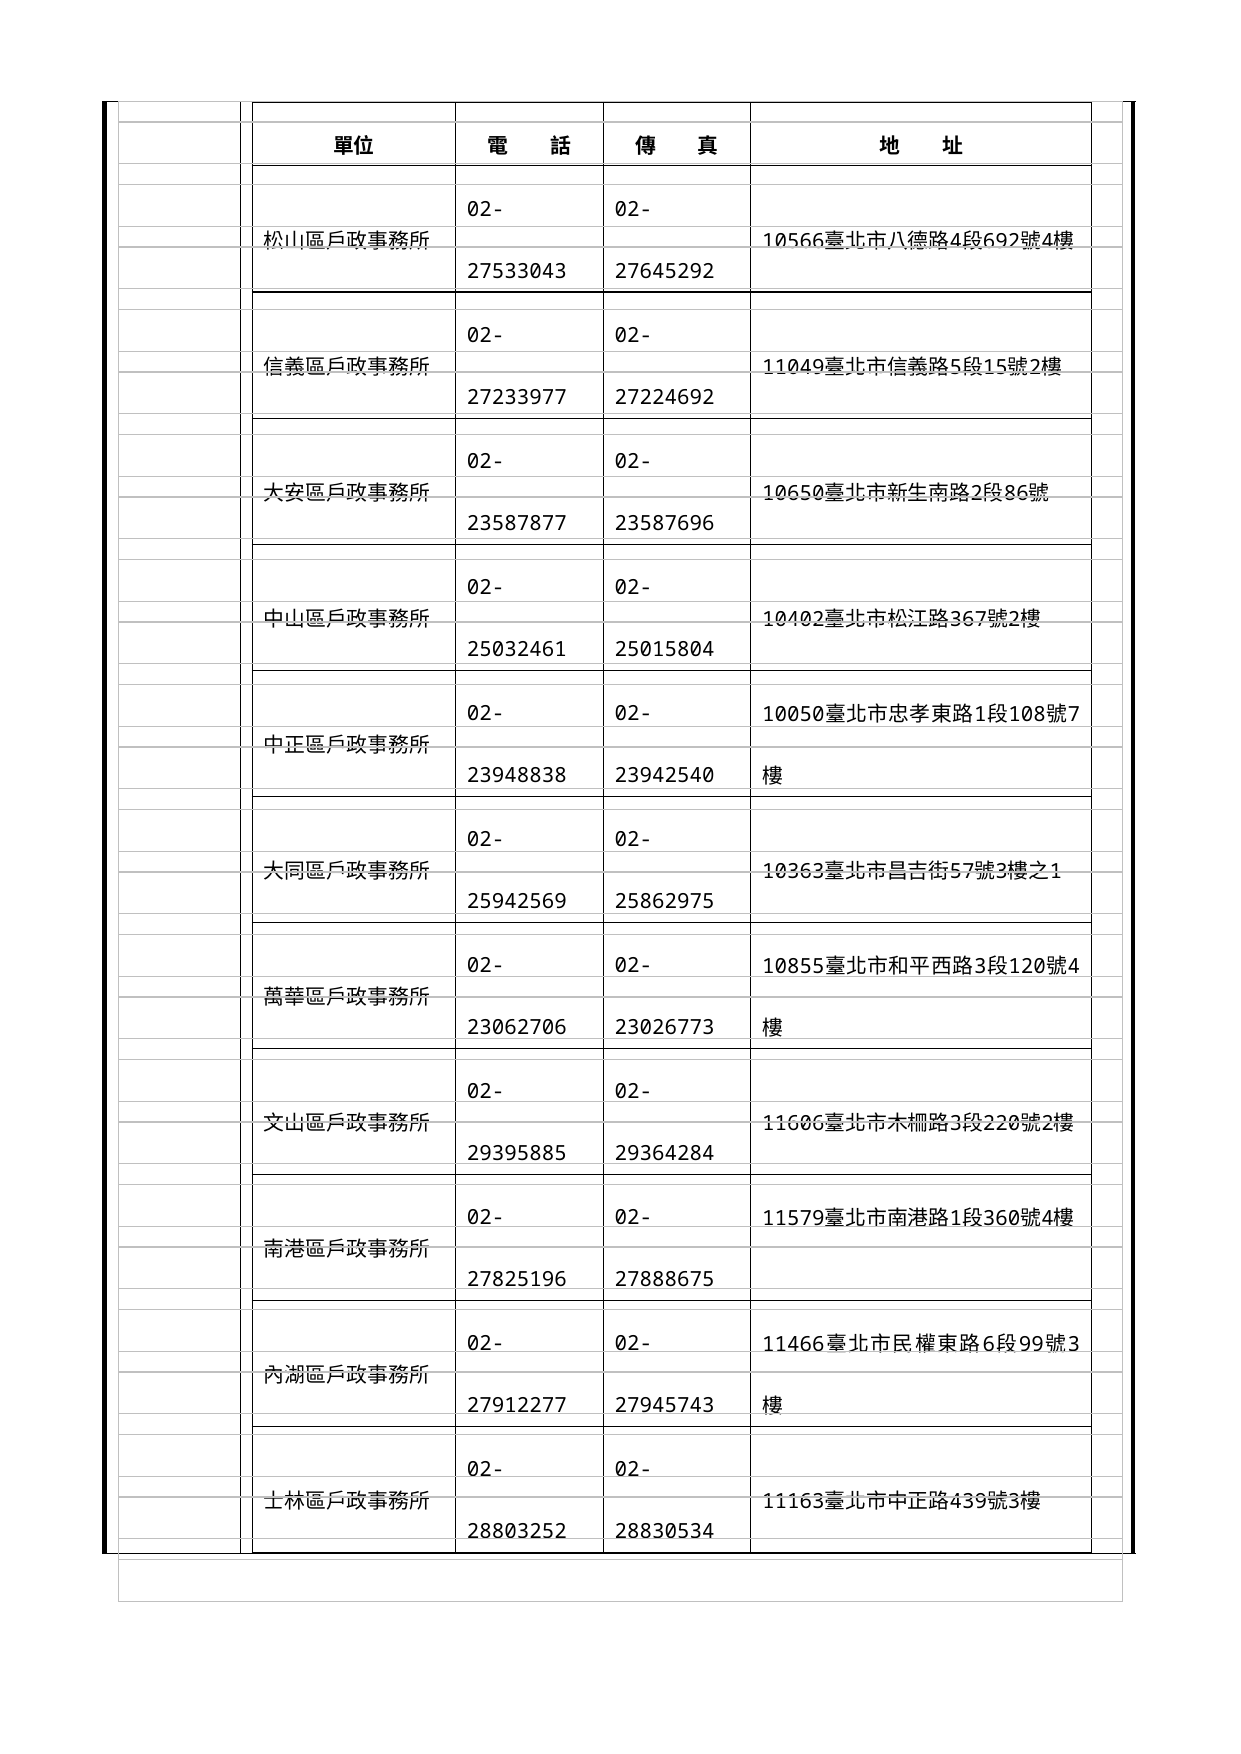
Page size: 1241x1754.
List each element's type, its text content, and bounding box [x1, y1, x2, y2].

table_cell 承辦單位 [119, 1039, 240, 1059]
table_cell 承辦單位 [119, 935, 240, 976]
table_cell 士林區戶政事務所 [253, 1539, 455, 1552]
table_cell 承辦單位 [119, 914, 240, 934]
table_cell [751, 1175, 1091, 1184]
table_cell 松山區戶政事務所 [253, 185, 455, 226]
table_cell [456, 671, 603, 684]
table_cell 信義區戶政事務所 [253, 310, 455, 351]
table_cell 南港區戶政事務所 [253, 1289, 455, 1300]
table_cell 承辦單位 [119, 248, 240, 288]
table_cell 10402臺北市松江路367號2樓 [751, 560, 1091, 601]
table_cell 23587696 [604, 498, 750, 538]
table_cell [604, 227, 750, 246]
table_cell 承辦單位 [119, 1185, 240, 1226]
table_cell 中正區戶政事務所 [253, 789, 455, 796]
table_cell 11466臺北市民權東路6段99號3樓 [751, 1352, 1091, 1371]
table_cell 25862975 [604, 873, 750, 913]
table_cell 02- [456, 1310, 603, 1351]
table_cell 承辦單位 [119, 1060, 240, 1101]
table_cell 中山區戶政事務所 [253, 545, 455, 559]
table_cell 10566臺北市八德路4段692號4樓 [751, 185, 1091, 226]
table_cell 承辦單位 [119, 1248, 240, 1288]
table_cell 23587877 [456, 498, 603, 538]
table_cell 11163臺北市中正路439號3樓 [751, 1435, 1091, 1476]
table_cell 02-28830534 [604, 1498, 750, 1538]
table_cell [604, 1301, 750, 1309]
table_cell 02- [604, 185, 750, 226]
table_cell [456, 789, 603, 796]
table_cell 11163臺北市中正路439號3樓 [751, 1477, 1091, 1496]
table_cell [604, 1227, 750, 1246]
table_cell 02- [456, 435, 603, 476]
table_cell 02-28803252 [456, 1435, 603, 1476]
table_cell 11049臺北市信義路5段15號2樓 [751, 352, 1091, 371]
table_cell 11049臺北市信義路5段15號2樓 [751, 373, 1091, 413]
table_cell [604, 977, 750, 996]
table_cell [456, 1289, 603, 1300]
table_cell 士林區戶政事務所 [253, 1427, 455, 1434]
table_cell 10650臺北市新生南路2段86號 [751, 539, 1091, 543]
table_cell [751, 789, 1091, 796]
table_cell 承辦單位 [119, 164, 240, 184]
table_cell [456, 419, 603, 434]
table_cell 23942540 [604, 748, 750, 788]
table_header 地 址 [751, 123, 1091, 163]
table_cell 11049臺北市信義路5段15號2樓 [751, 293, 1091, 309]
table_cell 承辦單位 [119, 810, 240, 851]
table_cell 10363臺北市昌吉街57號3樓之1 [751, 852, 1091, 871]
table_cell 02- [456, 935, 603, 976]
table_cell 承辦單位 [119, 1477, 240, 1496]
table_cell [604, 1175, 750, 1184]
table_cell 25015804 [604, 623, 750, 663]
table_header [604, 103, 750, 121]
table_cell 02- [456, 1185, 603, 1226]
table_cell [456, 602, 603, 621]
table_cell [751, 1039, 1091, 1048]
table_cell 文山區戶政事務所 [253, 1123, 455, 1163]
table_cell 02- [604, 1185, 750, 1226]
table_cell 02- [604, 810, 750, 851]
table_cell 29395885 [456, 1123, 603, 1163]
table_cell 士林區戶政事務所 [253, 1498, 455, 1538]
table_cell [604, 797, 750, 809]
table_cell 11163臺北市中正路439號3樓 [751, 1498, 1091, 1538]
table_cell 02- [456, 185, 603, 226]
table_cell 29364284 [604, 1123, 750, 1163]
table_cell [456, 227, 603, 246]
table_cell 承辦單位 [119, 227, 240, 246]
table_cell 11606臺北市木柵路3段220號2樓 [751, 1060, 1091, 1101]
table_cell [456, 166, 603, 184]
table_header [253, 103, 455, 121]
table_cell 11606臺北市木柵路3段220號2樓 [751, 1102, 1091, 1121]
table_cell [604, 727, 750, 746]
table_cell 大同區戶政事務所 [253, 914, 455, 922]
table_cell 承辦單位 [119, 1414, 240, 1434]
table_cell 信義區戶政事務所 [253, 352, 455, 371]
table_cell 10566臺北市八德路4段692號4樓 [751, 227, 1091, 246]
table_header 傳 真 [604, 123, 750, 163]
table_cell 南港區戶政事務所 [253, 1185, 455, 1226]
table_cell [604, 545, 750, 559]
table_cell 02-28803252 [456, 1498, 603, 1538]
table_cell [604, 1102, 750, 1121]
table_cell 士林區戶政事務所 [253, 1435, 455, 1476]
table_cell 承辦單位 [119, 1227, 240, 1246]
table_cell 大安區戶政事務所 [253, 539, 455, 543]
table_cell 大同區戶政事務所 [253, 852, 455, 871]
table_cell 承辦單位 [119, 685, 240, 726]
table_cell 承辦單位 [119, 560, 240, 601]
table_cell 02-28830534 [604, 1539, 750, 1552]
table_cell 02- [456, 1060, 603, 1101]
table_cell 11606臺北市木柵路3段220號2樓 [751, 1049, 1091, 1059]
table_cell 樓 [751, 998, 1091, 1038]
table_cell [604, 293, 750, 309]
table_cell 萬華區戶政事務所 [253, 923, 455, 934]
table_cell 文山區戶政事務所 [253, 1060, 455, 1101]
table_cell 23062706 [456, 998, 603, 1038]
table_cell 02- [604, 435, 750, 476]
table_cell 承辦單位 [119, 664, 240, 684]
table_cell 承辦單位 [119, 623, 240, 663]
table_cell 02-28803252 [456, 1539, 603, 1552]
table_cell 10650臺北市新生南路2段86號 [751, 435, 1091, 476]
table_cell 萬華區戶政事務所 [253, 935, 455, 976]
table_cell 02-28830534 [604, 1435, 750, 1476]
table_cell 10650臺北市新生南路2段86號 [751, 477, 1091, 496]
table_cell 27224692 [604, 373, 750, 413]
table_cell 信義區戶政事務所 [253, 373, 455, 413]
table_cell 10050臺北市忠孝東路1段108號7 [751, 685, 1091, 726]
table_cell 02- [456, 560, 603, 601]
table_cell 02- [604, 1310, 750, 1351]
table_cell [456, 977, 603, 996]
table_cell 承辦單位 [119, 289, 240, 309]
table_cell 大同區戶政事務所 [253, 810, 455, 851]
table_cell [456, 1301, 603, 1309]
table_cell 02-28830534 [604, 1477, 750, 1496]
table_cell 承辦單位 [119, 1289, 240, 1309]
table_cell 11606臺北市木柵路3段220號2樓 [751, 1123, 1091, 1163]
table_cell 11163臺北市中正路439號3樓 [751, 1427, 1091, 1434]
table_cell [456, 664, 603, 669]
table_cell [456, 914, 603, 922]
table_cell [456, 1039, 603, 1048]
table_cell 11466臺北市民權東路6段99號3樓 [751, 1310, 1091, 1351]
table_cell [604, 166, 750, 184]
table_cell 內湖區戶政事務所 [253, 1414, 455, 1426]
table_cell 中山區戶政事務所 [253, 602, 455, 621]
table_cell 內湖區戶政事務所 [253, 1373, 455, 1413]
table_cell 10363臺北市昌吉街57號3樓之1 [751, 810, 1091, 851]
table_cell 02- [456, 685, 603, 726]
table_cell 一、歸化、回復戶籍者：向國內住所地戶政事務所為之，層轉直轄市、縣(市)政府轉內政部許可。 二、喪失國籍者：居住於國內者，由本人親自向住所地戶政事務所申請，層轉直轄市、縣(市)政府轉內政部許可；居住於國外者，由本人親自向駐外館處申請，由駐外館處送外交部轉內政部許可。 三、電話、傳真、地址：如附表 [1123, 102, 1131, 1553]
table_cell 松山區戶政事務所 [253, 248, 455, 288]
table_cell 中正區戶政事務所 [253, 671, 455, 684]
table_cell 南港區戶政事務所 [253, 1175, 455, 1184]
table_cell [456, 1102, 603, 1121]
table_cell 承辦單位 [119, 1352, 240, 1371]
table_cell [604, 1164, 750, 1174]
table_cell [604, 852, 750, 871]
table_cell 文山區戶政事務所 [253, 1102, 455, 1121]
table_cell 25942569 [456, 873, 603, 913]
table_cell [604, 1289, 750, 1300]
table_cell 承辦單位 [119, 727, 240, 746]
table_cell 士林區戶政事務所 [253, 1477, 455, 1496]
table_cell [604, 1039, 750, 1048]
table_cell 02- [604, 1060, 750, 1101]
table_cell [456, 477, 603, 496]
table_header 電 話 [456, 123, 603, 163]
table_header 單位 [253, 123, 455, 163]
table_cell [604, 419, 750, 434]
table_cell 11579臺北市南港路1段360號4樓 [751, 1185, 1091, 1226]
table_cell 承辦單位 [119, 414, 240, 434]
table_cell 文山區戶政事務所 [253, 1049, 455, 1059]
table_cell [456, 852, 603, 871]
table_cell [456, 923, 603, 934]
table_cell [456, 727, 603, 746]
table_cell 承辦單位 [119, 539, 240, 559]
table_cell 大同區戶政事務所 [253, 797, 455, 809]
table_cell 11163臺北市中正路439號3樓 [751, 1539, 1091, 1552]
table_cell 承辦單位 [119, 977, 240, 996]
table_cell 27533043 [456, 248, 603, 288]
table_cell 10650臺北市新生南路2段86號 [751, 419, 1091, 434]
table_cell [604, 1352, 750, 1371]
table_cell [456, 1164, 603, 1174]
table_cell [604, 664, 750, 669]
table_cell 27233977 [456, 373, 603, 413]
table_cell 10402臺北市松江路367號2樓 [751, 545, 1091, 559]
table_cell 承辦單位 [119, 748, 240, 788]
table_cell 承辦單位 [119, 310, 240, 351]
table_cell 11466臺北市民權東路6段99號3樓 [751, 1301, 1091, 1309]
table_cell [604, 914, 750, 922]
table_cell 02- [604, 560, 750, 601]
table_cell [604, 602, 750, 621]
table_cell [456, 352, 603, 371]
table_cell [456, 1352, 603, 1371]
table_cell [456, 797, 603, 809]
table_cell 中山區戶政事務所 [253, 560, 455, 601]
table_cell 萬華區戶政事務所 [253, 1039, 455, 1048]
table_cell 中正區戶政事務所 [253, 727, 455, 746]
table_cell [604, 1049, 750, 1059]
table_cell [604, 352, 750, 371]
table_cell 大同區戶政事務所 [253, 873, 455, 913]
table_cell 23026773 [604, 998, 750, 1038]
table_cell 樓 [751, 748, 1091, 788]
table_cell 承辦單位 [107, 102, 118, 1553]
table_cell 25032461 [456, 623, 603, 663]
table_cell 南港區戶政事務所 [253, 1248, 455, 1288]
table_cell [751, 727, 1091, 746]
table_cell 承辦單位 [119, 498, 240, 538]
table_cell 02- [604, 310, 750, 351]
table_cell [604, 789, 750, 796]
table_cell 承辦單位 [119, 998, 240, 1038]
table_cell 松山區戶政事務所 [253, 166, 455, 184]
table_cell [604, 671, 750, 684]
table_cell 承辦單位 [119, 1498, 240, 1538]
table_cell [456, 539, 603, 543]
table_cell 承辦單位 [119, 602, 240, 621]
table_cell [604, 1414, 750, 1426]
table_cell 內湖區戶政事務所 [253, 1352, 455, 1371]
table_cell 承辦單位 [119, 1164, 240, 1184]
table_cell [456, 293, 603, 309]
table_cell 萬華區戶政事務所 [253, 977, 455, 996]
table_cell 02-28803252 [456, 1477, 603, 1496]
table_cell 承辦單位 [119, 1123, 240, 1163]
table_cell 承辦單位 [119, 1310, 240, 1351]
table_cell 10566臺北市八德路4段692號4樓 [751, 248, 1091, 288]
table_cell [456, 1414, 603, 1426]
table_cell [751, 1248, 1091, 1288]
table_cell [751, 977, 1091, 996]
table_cell [456, 1049, 603, 1059]
table_cell 承辦單位 [119, 102, 240, 121]
table_cell 內湖區戶政事務所 [253, 1310, 455, 1351]
table_cell 松山區戶政事務所 [253, 227, 455, 246]
table_cell 南港區戶政事務所 [253, 1227, 455, 1246]
table_cell [604, 477, 750, 496]
table_cell 承辦單位 [119, 477, 240, 496]
table_cell 10855臺北市和平西路3段120號4 [751, 935, 1091, 976]
table_cell 中山區戶政事務所 [253, 664, 455, 669]
table_cell 承辦單位 [119, 1373, 240, 1413]
table_cell 承辦單位 [119, 1435, 240, 1476]
table_cell 承辦單位 [119, 123, 240, 163]
table_cell 承辦單位 [119, 1539, 240, 1553]
table_cell 02- [604, 685, 750, 726]
table_cell 10402臺北市松江路367號2樓 [751, 623, 1091, 663]
table_cell 23948838 [456, 748, 603, 788]
table_cell 27945743 [604, 1373, 750, 1413]
table_cell 承辦單位 [119, 852, 240, 871]
table_cell 11049臺北市信義路5段15號2樓 [751, 310, 1091, 351]
table_cell 承辦單位 [119, 373, 240, 413]
table_cell [456, 545, 603, 559]
table_cell 10402臺北市松江路367號2樓 [751, 664, 1091, 669]
table_cell 27825196 [456, 1248, 603, 1288]
table_cell 承辦單位 [119, 435, 240, 476]
table_cell 信義區戶政事務所 [253, 293, 455, 309]
table_cell 中正區戶政事務所 [253, 685, 455, 726]
table_cell 10566臺北市八德路4段692號4樓 [751, 166, 1091, 184]
table_cell 11466臺北市民權東路6段99號3樓 [751, 1373, 1091, 1413]
table_cell [751, 1289, 1091, 1300]
table_cell 02-28830534 [604, 1427, 750, 1434]
table_cell 10650臺北市新生南路2段86號 [751, 498, 1091, 538]
table_cell [751, 923, 1091, 934]
table_cell 02- [456, 810, 603, 851]
table_cell 02- [456, 310, 603, 351]
table_cell 承辦單位 [119, 873, 240, 913]
table_cell 27888675 [604, 1248, 750, 1288]
table_cell [751, 671, 1091, 684]
table_cell 大安區戶政事務所 [253, 477, 455, 496]
table_header [456, 103, 603, 121]
table_cell 大安區戶政事務所 [253, 498, 455, 538]
table_cell 萬華區戶政事務所 [253, 998, 455, 1038]
table_cell 02-28803252 [456, 1427, 603, 1434]
table_cell 11466臺北市民權東路6段99號3樓 [751, 1414, 1091, 1426]
table_cell 10402臺北市松江路367號2樓 [751, 602, 1091, 621]
table_cell 承辦單位 [119, 789, 240, 809]
table_cell 10363臺北市昌吉街57號3樓之1 [751, 914, 1091, 922]
table_cell 10363臺北市昌吉街57號3樓之1 [751, 873, 1091, 913]
table_cell 文山區戶政事務所 [253, 1164, 455, 1174]
table_cell 承辦單位 [119, 352, 240, 371]
table_cell 大安區戶政事務所 [253, 419, 455, 434]
table_cell 10363臺北市昌吉街57號3樓之1 [751, 797, 1091, 809]
table_cell 11606臺北市木柵路3段220號2樓 [751, 1164, 1091, 1174]
table_cell 27912277 [456, 1373, 603, 1413]
table_cell [604, 539, 750, 543]
table_cell 內湖區戶政事務所 [253, 1301, 455, 1309]
table_cell 中正區戶政事務所 [253, 748, 455, 788]
table_header [751, 103, 1091, 121]
table_cell [456, 1227, 603, 1246]
table_cell 02- [604, 935, 750, 976]
table_cell [456, 1175, 603, 1184]
table_cell [604, 923, 750, 934]
table_cell 大安區戶政事務所 [253, 435, 455, 476]
table_cell 中山區戶政事務所 [253, 623, 455, 663]
table_cell 承辦單位 [119, 1102, 240, 1121]
table_cell 承辦單位 [119, 185, 240, 226]
table_cell 27645292 [604, 248, 750, 288]
table_cell [751, 1227, 1091, 1246]
